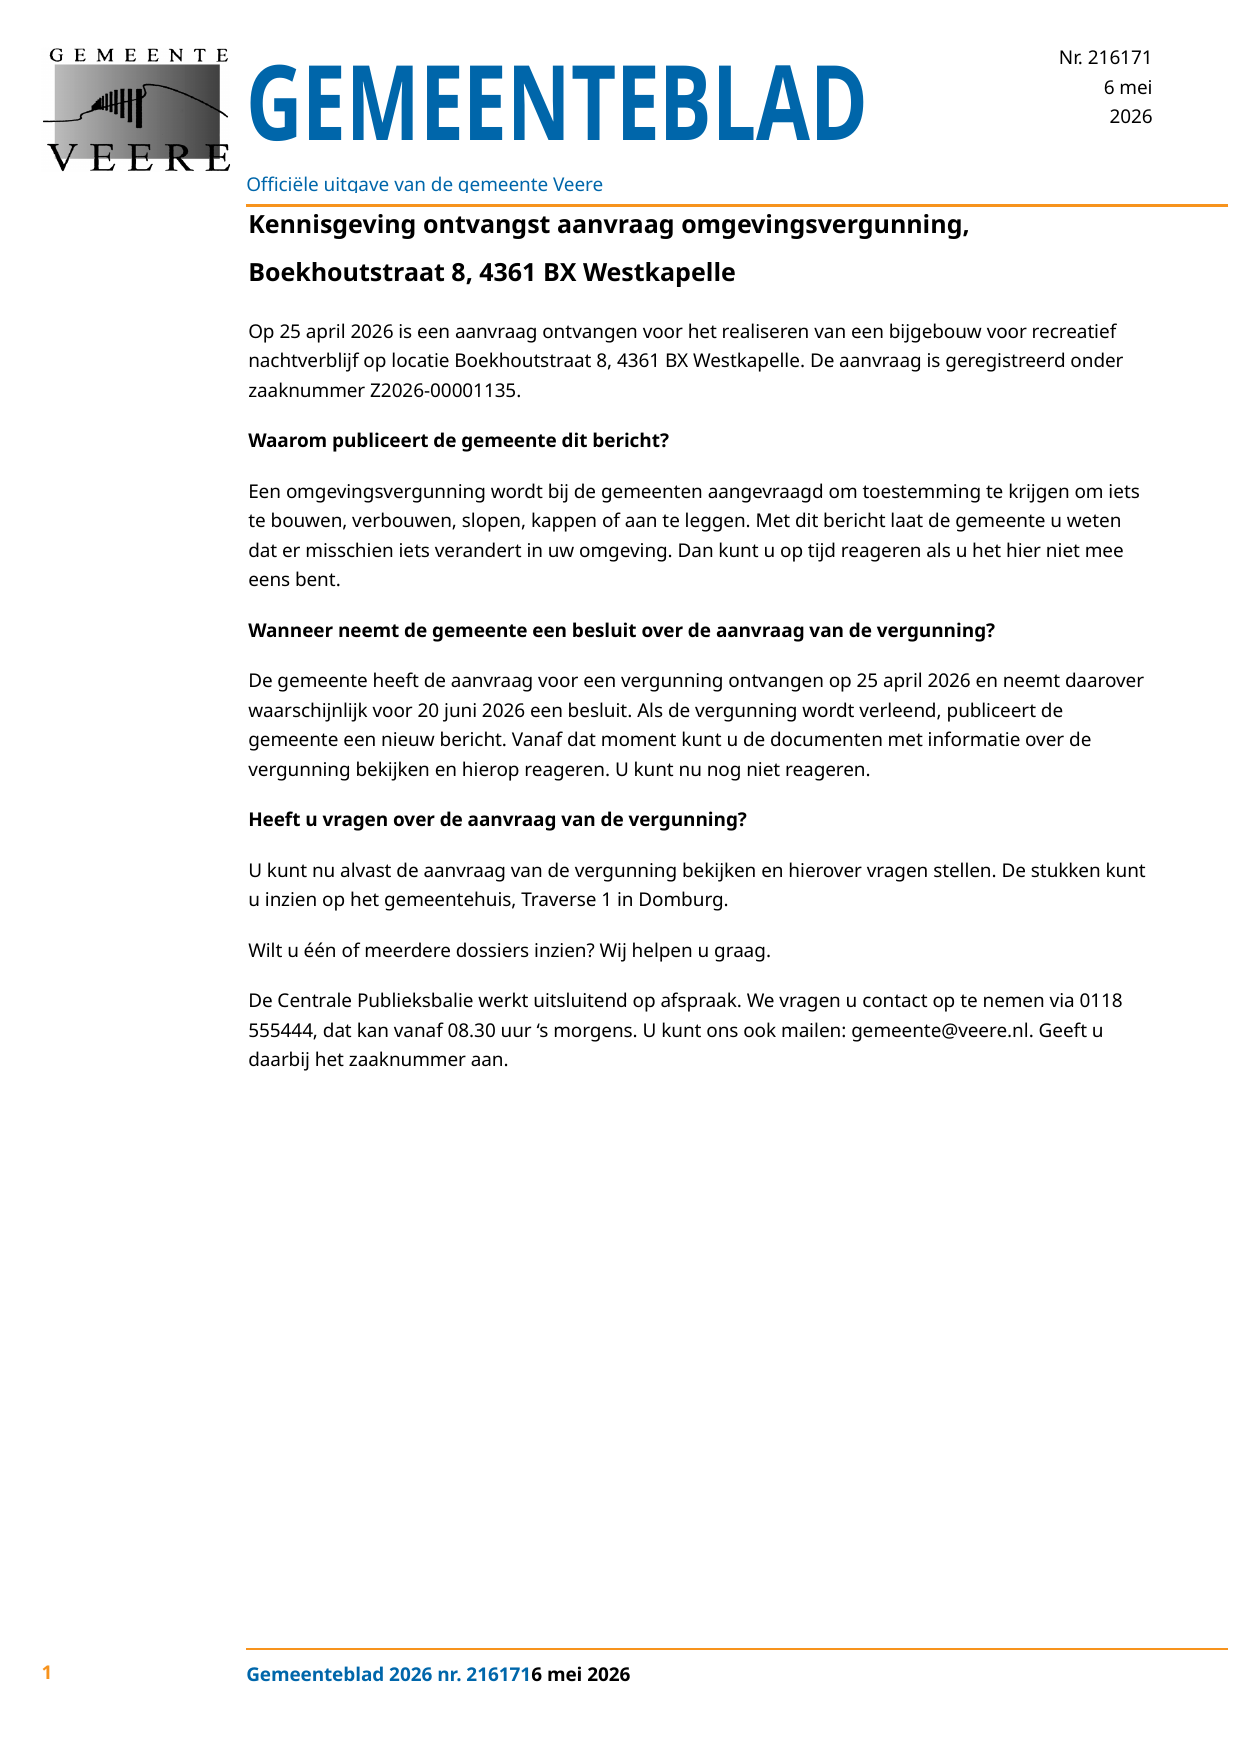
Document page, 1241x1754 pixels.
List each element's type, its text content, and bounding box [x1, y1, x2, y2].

text De Centrale Publieksbalie werkt uitsluitend op afspraak. We vragen u contact op te nemen via 0118 555444, dat kan vanaf 08.30 uur ‘s morgens. U kunt ons ook mailen: gemeente@veere.nl. Geeft u daarbij het zaaknummer aan. [248, 987, 1152, 1072]
text Heeft u vragen over de aanvraag van de vergunning? [248, 807, 1152, 832]
text Kennisgeving ontvangst aanvraag omgevingsvergunning, Boekhoutstraat 8, 4361 BX Westkapelle [248, 207, 1152, 288]
text Op 25 april 2026 is een aanvraag ontvangen voor het realiseren van een bijgebouw voor recreatief nachtverblijf op locatie Boekhoutstraat 8, 4361 BX Westkapelle. De aanvraag is geregistreerd onder zaaknummer Z2026-00001135. [248, 318, 1152, 403]
text U kunt nu alvast de aanvraag van de vergunning bekijken en hierover vragen stellen. De stukken kunt u inzien op het gemeentehuis, Traverse 1 in Domburg. [248, 857, 1152, 912]
text Wilt u één of meerdere dossiers inzien? Wij helpen u graag. [248, 937, 1152, 963]
picture [41, 47, 231, 172]
text Waarom publiceert de gemeente dit bericht? [248, 427, 1152, 453]
text Een omgevingsvergunning wordt bij de gemeenten aangevraagd om toestemming te krijgen om iets te bouwen, verbouwen, slopen, kappen of aan te leggen. Met dit bericht laat de gemeente u weten dat er misschien iets verandert in uw omgeving. Dan kunt u op tijd reageren als u het hier niet mee eens bent. [248, 478, 1152, 592]
text Wanneer neemt de gemeente een besluit over de aanvraag van de vergunning? [248, 617, 1152, 643]
text De gemeente heeft de aanvraag voor een vergunning ontvangen op 25 april 2026 en neemt daarover waarschijnlijk voor 20 juni 2026 een besluit. Als de vergunning wordt verleend, publiceert de gemeente een nieuw bericht. Vanaf dat moment kunt u de documenten met informatie over de vergunning bekijken en hierop reageren. U kunt nu nog niet reageren. [248, 667, 1152, 782]
